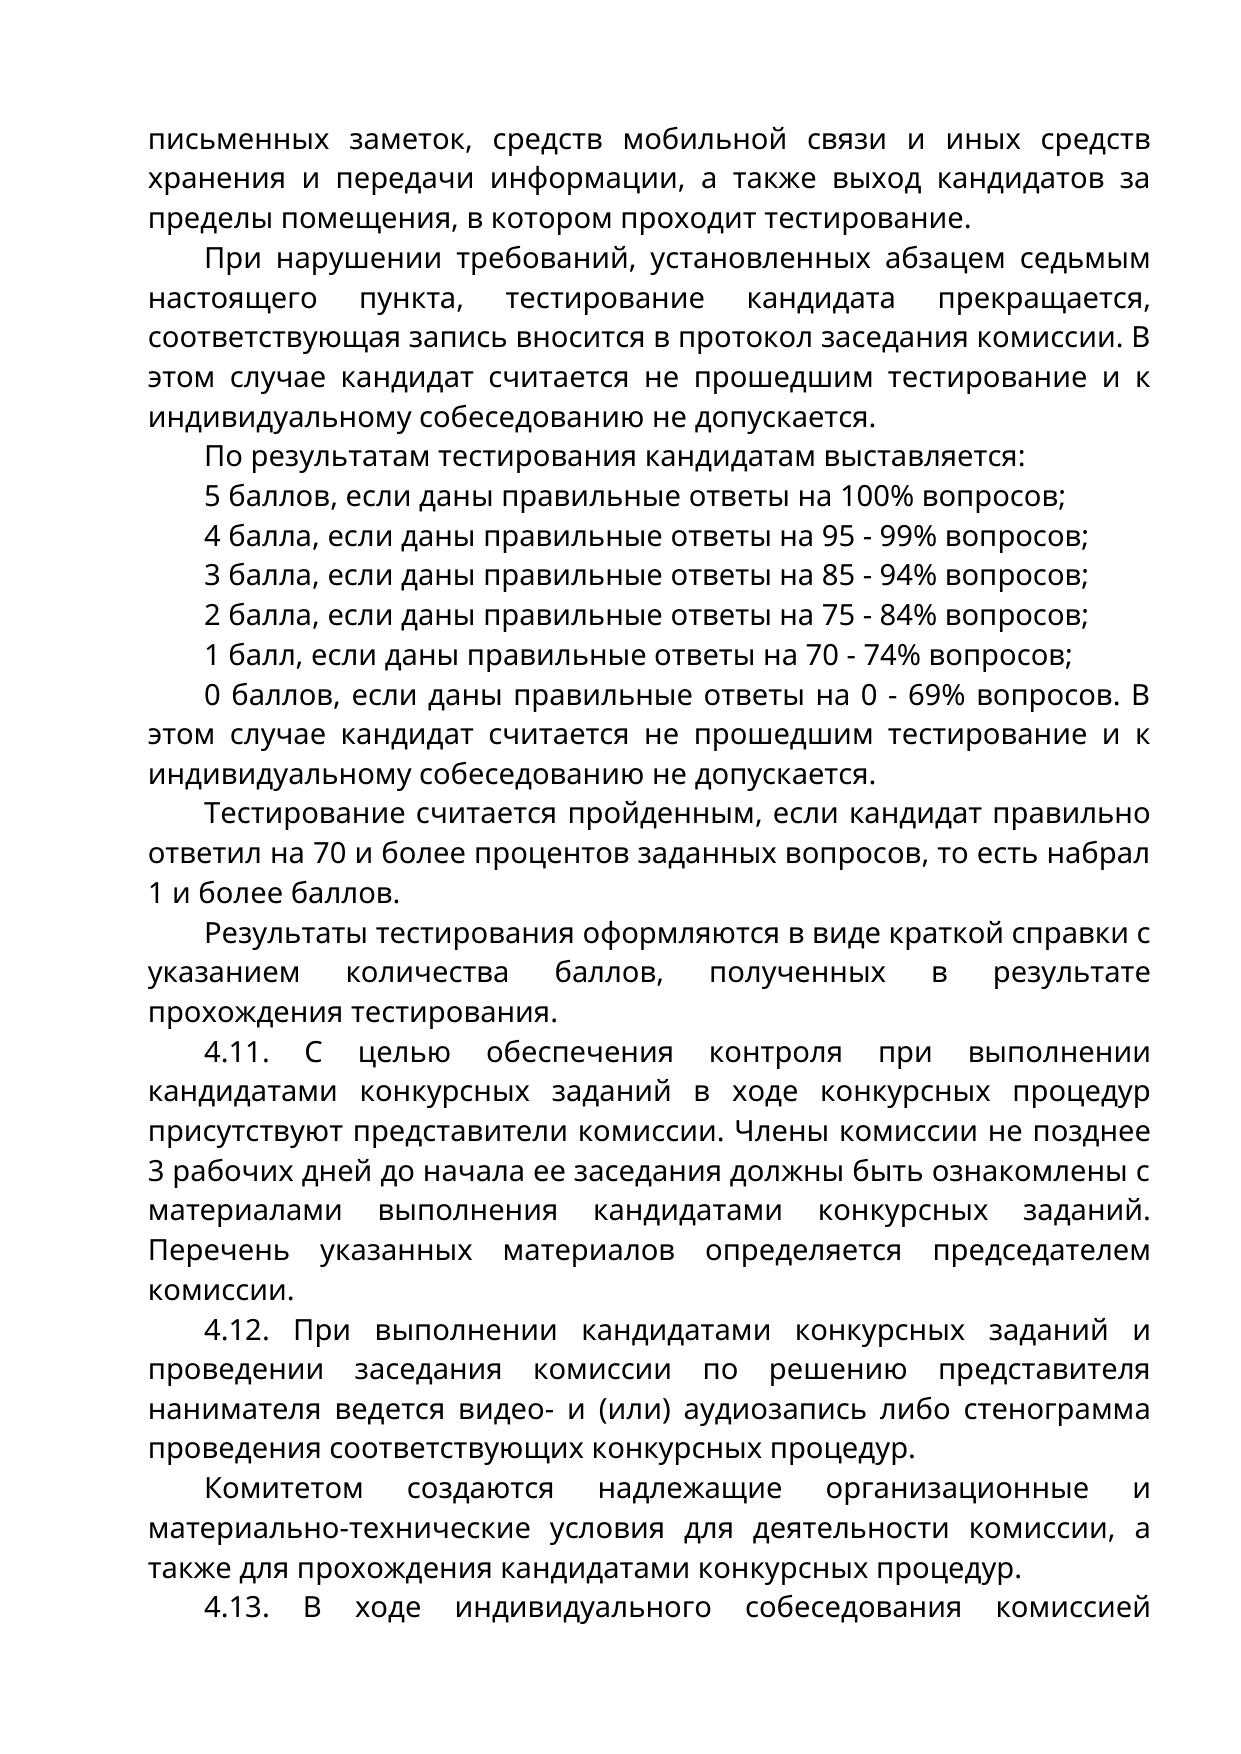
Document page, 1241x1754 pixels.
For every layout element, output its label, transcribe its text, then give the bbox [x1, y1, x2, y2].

text При нарушении требований, установленных абзацем седьмым настоящего пункта, тестирование кандидата прекращается, соответствующая запись вносится в протокол заседания комиссии. В этом случае кандидат считается не прошедшим тестирование и к индивидуальному собеседованию не допускается. [148, 237, 1152, 436]
text 4.11. С целью обеспечения контроля при выполнении кандидатами конкурсных заданий в ходе конкурсных процедур присутствуют представители комиссии. Члены комиссии не позднее 3 рабочих дней до начала ее заседания должны быть ознакомлены с материалами выполнения кандидатами конкурсных заданий. Перечень указанных материалов определяется председателем комиссии. [148, 1031, 1152, 1309]
text 4 балла, если даны правильные ответы на 95 - 99% вопросов; [148, 515, 1152, 555]
text 0 баллов, если даны правильные ответы на 0 - 69% вопросов. В этом случае кандидат считается не прошедшим тестирование и к индивидуальному собеседованию не допускается. [148, 674, 1152, 793]
text 5 баллов, если даны правильные ответы на 100% вопросов; [148, 475, 1152, 515]
text Тестирование считается пройденным, если кандидат правильно ответил на 70 и более процентов заданных вопросов, то есть набрал 1 и более баллов. [148, 793, 1152, 912]
text 1 балл, если даны правильные ответы на 70 - 74% вопросов; [148, 634, 1152, 674]
text 3 балла, если даны правильные ответы на 85 - 94% вопросов; [148, 555, 1152, 594]
text 2 балла, если даны правильные ответы на 75 - 84% вопросов; [148, 594, 1152, 634]
text Комитетом создаются надлежащие организационные и материально-технические условия для деятельности комиссии, а также для прохождения кандидатами конкурсных процедур. [148, 1467, 1152, 1587]
text 4.13. В ходе индивидуального собеседования комиссией [148, 1587, 1152, 1626]
text 4.12. При выполнении кандидатами конкурсных заданий и проведении заседания комиссии по решению представителя нанимателя ведется видео- и (или) аудиозапись либо стенограмма проведения соответствующих конкурсных процедур. [148, 1309, 1152, 1467]
text Результаты тестирования оформляются в виде краткой справки с указанием количества баллов, полученных в результате прохождения тестирования. [148, 912, 1152, 1031]
text По результатам тестирования кандидатам выставляется: [148, 436, 1152, 475]
text письменных заметок, средств мобильной связи и иных средств хранения и передачи информации, а также выход кандидатов за пределы помещения, в котором проходит тестирование. [148, 118, 1152, 237]
